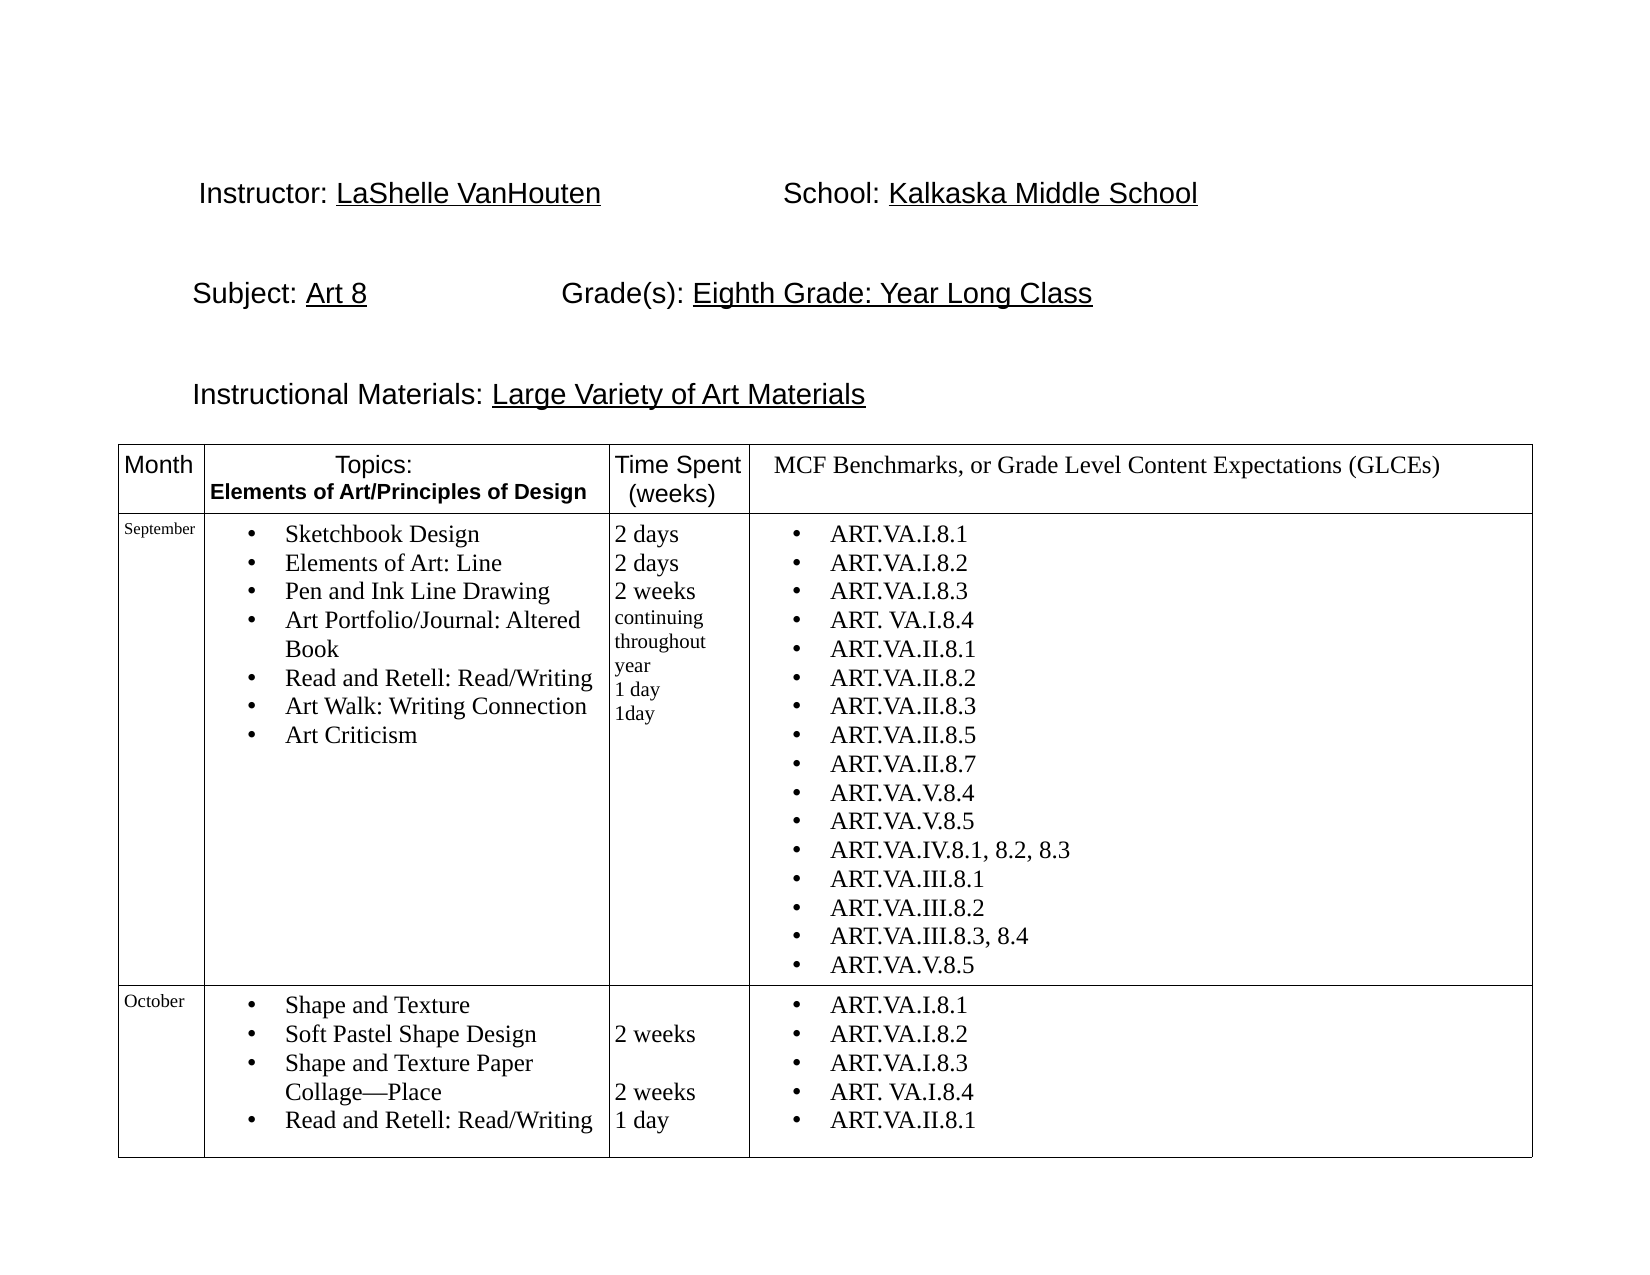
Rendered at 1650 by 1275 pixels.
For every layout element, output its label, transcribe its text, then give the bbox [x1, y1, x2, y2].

table_cell 2 weeks 2 weeks 1 day [610, 986, 749, 1157]
table_cell ART.VA.I.8.1 ART.VA.I.8.2 ART.VA.I.8.3 ART. VA.I.8.4 ART.VA.II.8.1 ART.VA.II.8.2 ART.VA.II.8.3 ART.VA.II.8.5 ART.VA.II.8.7 ART.VA.V.8.4 ART.VA.V.8.5 ART.VA.IV.8.1, 8.2, 8.3 ART.VA.III.8.1 ART.VA.III.8.2 ART.VA.III.8.3, 8.4 ART.VA.V.8.5 [750, 986, 1532, 1157]
table_header Topics: Elements of Art/Principles of Design [205, 445, 609, 513]
table_cell October [119, 986, 204, 1157]
table_cell Shape and Texture Soft Pastel Shape Design Shape and Texture Paper Collage—Place Read and Retell: Read/Writing Art Criticism [205, 986, 609, 1157]
table_header Time Spent (weeks) [610, 445, 749, 513]
table_header MCF Benchmarks, or Grade Level Content Expectations (GLCEs) [750, 445, 1532, 513]
text Instructional Materials: Large Variety of Art Materials [118, 377, 1532, 410]
text Instructor: LaShelle VanHouten School: Kalkaska Middle School [118, 176, 1532, 209]
table_cell ART.VA.I.8.1 ART.VA.I.8.2 ART.VA.I.8.3 ART. VA.I.8.4 ART.VA.II.8.1 ART.VA.II.8.2 ART.VA.II.8.3 ART.VA.II.8.5 ART.VA.II.8.7 ART.VA.V.8.4 ART.VA.V.8.5 ART.VA.IV.8.1, 8.2, 8.3 ART.VA.III.8.1 ART.VA.III.8.2 ART.VA.III.8.3, 8.4 ART.VA.V.8.5 [750, 514, 1532, 984]
table_cell September [119, 514, 204, 984]
table_cell Sketchbook Design Elements of Art: Line Pen and Ink Line Drawing Art Portfolio/Journal: Altered Book Read and Retell: Read/Writing Art Walk: Writing Connection Art Criticism [205, 514, 609, 984]
table_cell 2 days 2 days 2 weeks continuing throughout year 1 day 1day [610, 514, 749, 984]
text Subject: Art 8 Grade(s): Eighth Grade: Year Long Class [118, 276, 1532, 310]
table_header Month [119, 445, 204, 513]
